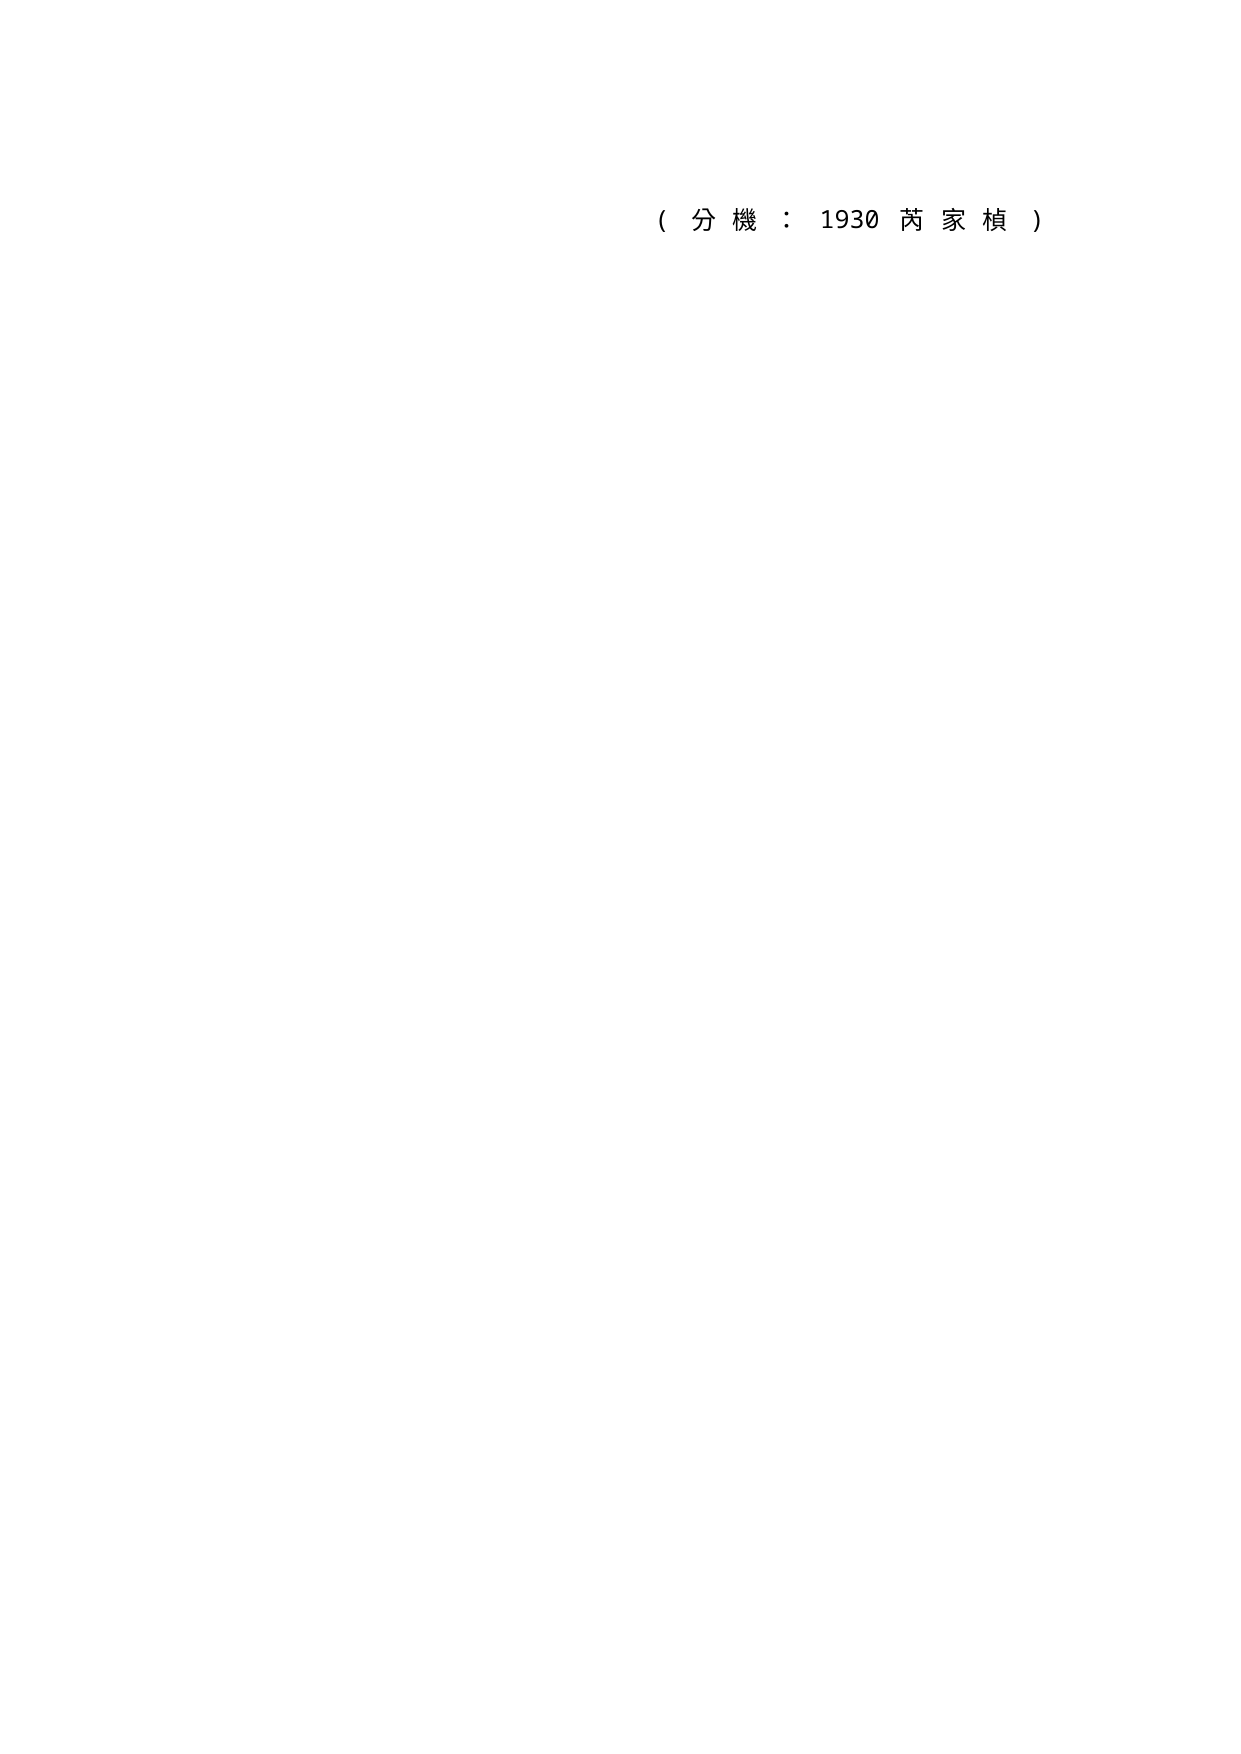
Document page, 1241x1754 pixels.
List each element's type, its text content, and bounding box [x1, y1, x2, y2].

text (分機：1930芮家楨) [183, 177, 1058, 240]
